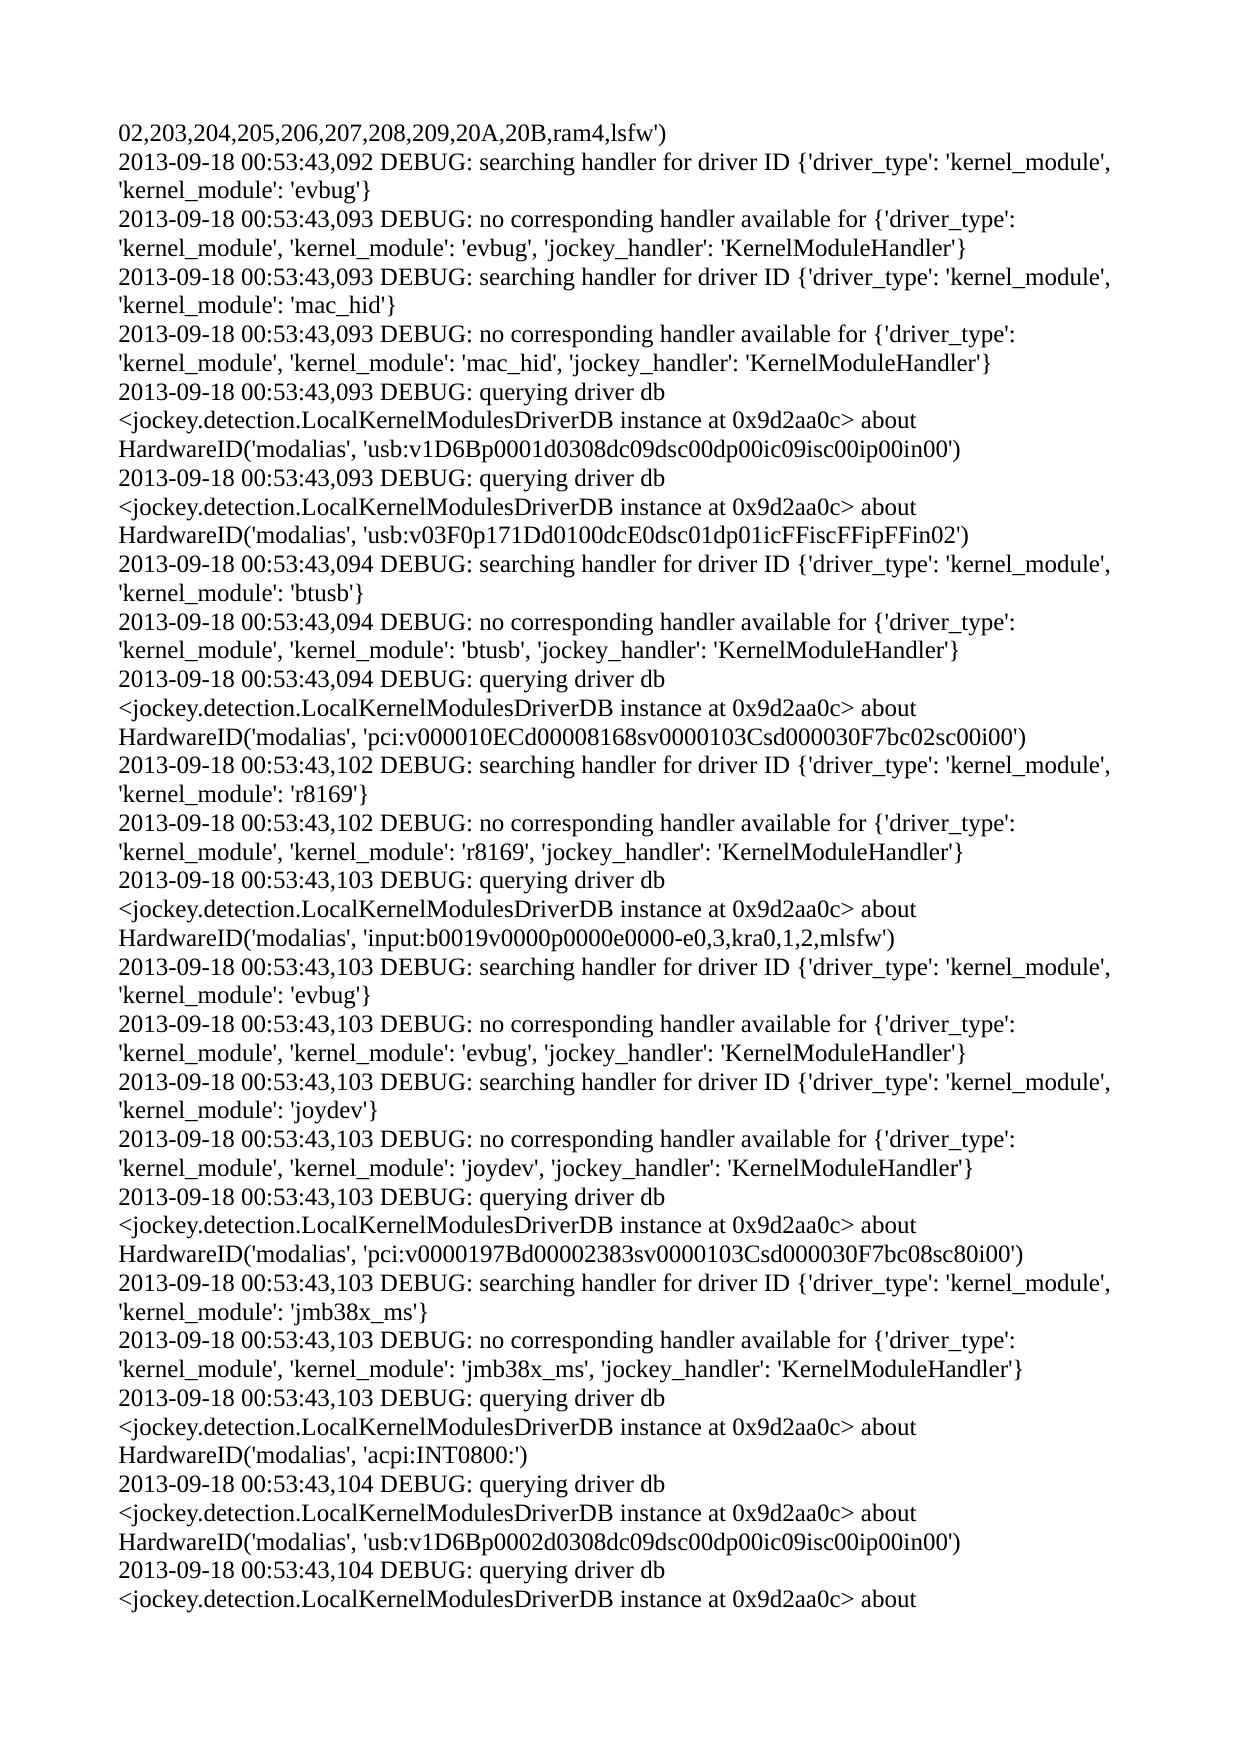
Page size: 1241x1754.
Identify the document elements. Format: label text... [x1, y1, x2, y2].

text 2013-09-18 00:53:43,104 DEBUG: querying driver db <jockey.detection.LocalKernelModulesDriverDB instance at 0x9d2aa0c> about HardwareID('modalias', 'usb:v1D6Bp0002d0308dc09dsc00dp00ic09isc00ip00in00') [118, 1469, 1122, 1556]
text 2013-09-18 00:53:43,103 DEBUG: searching handler for driver ID {'driver_type': 'kernel_module', 'kernel_module': 'jmb38x_ms'} [118, 1268, 1122, 1326]
text 2013-09-18 00:53:43,094 DEBUG: no corresponding handler available for {'driver_type': 'kernel_module', 'kernel_module': 'btusb', 'jockey_handler': 'KernelModuleHandler'} [118, 607, 1122, 664]
text 2013-09-18 00:53:43,094 DEBUG: searching handler for driver ID {'driver_type': 'kernel_module', 'kernel_module': 'btusb'} [118, 549, 1122, 607]
text 2013-09-18 00:53:43,094 DEBUG: querying driver db <jockey.detection.LocalKernelModulesDriverDB instance at 0x9d2aa0c> about HardwareID('modalias', 'pci:v000010ECd00008168sv0000103Csd000030F7bc02sc00i00') [118, 664, 1122, 751]
text 2013-09-18 00:53:43,093 DEBUG: searching handler for driver ID {'driver_type': 'kernel_module', 'kernel_module': 'mac_hid'} [118, 262, 1122, 319]
text 2013-09-18 00:53:43,103 DEBUG: no corresponding handler available for {'driver_type': 'kernel_module', 'kernel_module': 'jmb38x_ms', 'jockey_handler': 'KernelModuleHandler'} [118, 1326, 1122, 1383]
text 2013-09-18 00:53:43,103 DEBUG: querying driver db <jockey.detection.LocalKernelModulesDriverDB instance at 0x9d2aa0c> about HardwareID('modalias', 'acpi:INT0800:') [118, 1383, 1122, 1469]
text 2013-09-18 00:53:43,093 DEBUG: no corresponding handler available for {'driver_type': 'kernel_module', 'kernel_module': 'mac_hid', 'jockey_handler': 'KernelModuleHandler'} [118, 319, 1122, 377]
text 2013-09-18 00:53:43,103 DEBUG: searching handler for driver ID {'driver_type': 'kernel_module', 'kernel_module': 'joydev'} [118, 1067, 1122, 1124]
text 2013-09-18 00:53:43,103 DEBUG: no corresponding handler available for {'driver_type': 'kernel_module', 'kernel_module': 'evbug', 'jockey_handler': 'KernelModuleHandler'} [118, 1009, 1122, 1067]
text 2013-09-18 00:53:43,093 DEBUG: querying driver db <jockey.detection.LocalKernelModulesDriverDB instance at 0x9d2aa0c> about HardwareID('modalias', 'usb:v1D6Bp0001d0308dc09dsc00dp00ic09isc00ip00in00') [118, 377, 1122, 463]
text 02,203,204,205,206,207,208,209,20A,20B,ram4,lsfw') [118, 118, 1122, 147]
text 2013-09-18 00:53:43,102 DEBUG: searching handler for driver ID {'driver_type': 'kernel_module', 'kernel_module': 'r8169'} [118, 751, 1122, 808]
text 2013-09-18 00:53:43,104 DEBUG: querying driver db <jockey.detection.LocalKernelModulesDriverDB instance at 0x9d2aa0c> about [118, 1556, 1122, 1613]
text 2013-09-18 00:53:43,102 DEBUG: no corresponding handler available for {'driver_type': 'kernel_module', 'kernel_module': 'r8169', 'jockey_handler': 'KernelModuleHandler'} [118, 808, 1122, 866]
text 2013-09-18 00:53:43,092 DEBUG: searching handler for driver ID {'driver_type': 'kernel_module', 'kernel_module': 'evbug'} [118, 147, 1122, 204]
text 2013-09-18 00:53:43,103 DEBUG: querying driver db <jockey.detection.LocalKernelModulesDriverDB instance at 0x9d2aa0c> about HardwareID('modalias', 'input:b0019v0000p0000e0000-e0,3,kra0,1,2,mlsfw') [118, 866, 1122, 952]
text 2013-09-18 00:53:43,093 DEBUG: querying driver db <jockey.detection.LocalKernelModulesDriverDB instance at 0x9d2aa0c> about HardwareID('modalias', 'usb:v03F0p171Dd0100dcE0dsc01dp01icFFiscFFipFFin02') [118, 463, 1122, 549]
text 2013-09-18 00:53:43,103 DEBUG: no corresponding handler available for {'driver_type': 'kernel_module', 'kernel_module': 'joydev', 'jockey_handler': 'KernelModuleHandler'} [118, 1124, 1122, 1182]
text 2013-09-18 00:53:43,093 DEBUG: no corresponding handler available for {'driver_type': 'kernel_module', 'kernel_module': 'evbug', 'jockey_handler': 'KernelModuleHandler'} [118, 204, 1122, 262]
text 2013-09-18 00:53:43,103 DEBUG: querying driver db <jockey.detection.LocalKernelModulesDriverDB instance at 0x9d2aa0c> about HardwareID('modalias', 'pci:v0000197Bd00002383sv0000103Csd000030F7bc08sc80i00') [118, 1182, 1122, 1268]
text 2013-09-18 00:53:43,103 DEBUG: searching handler for driver ID {'driver_type': 'kernel_module', 'kernel_module': 'evbug'} [118, 952, 1122, 1009]
